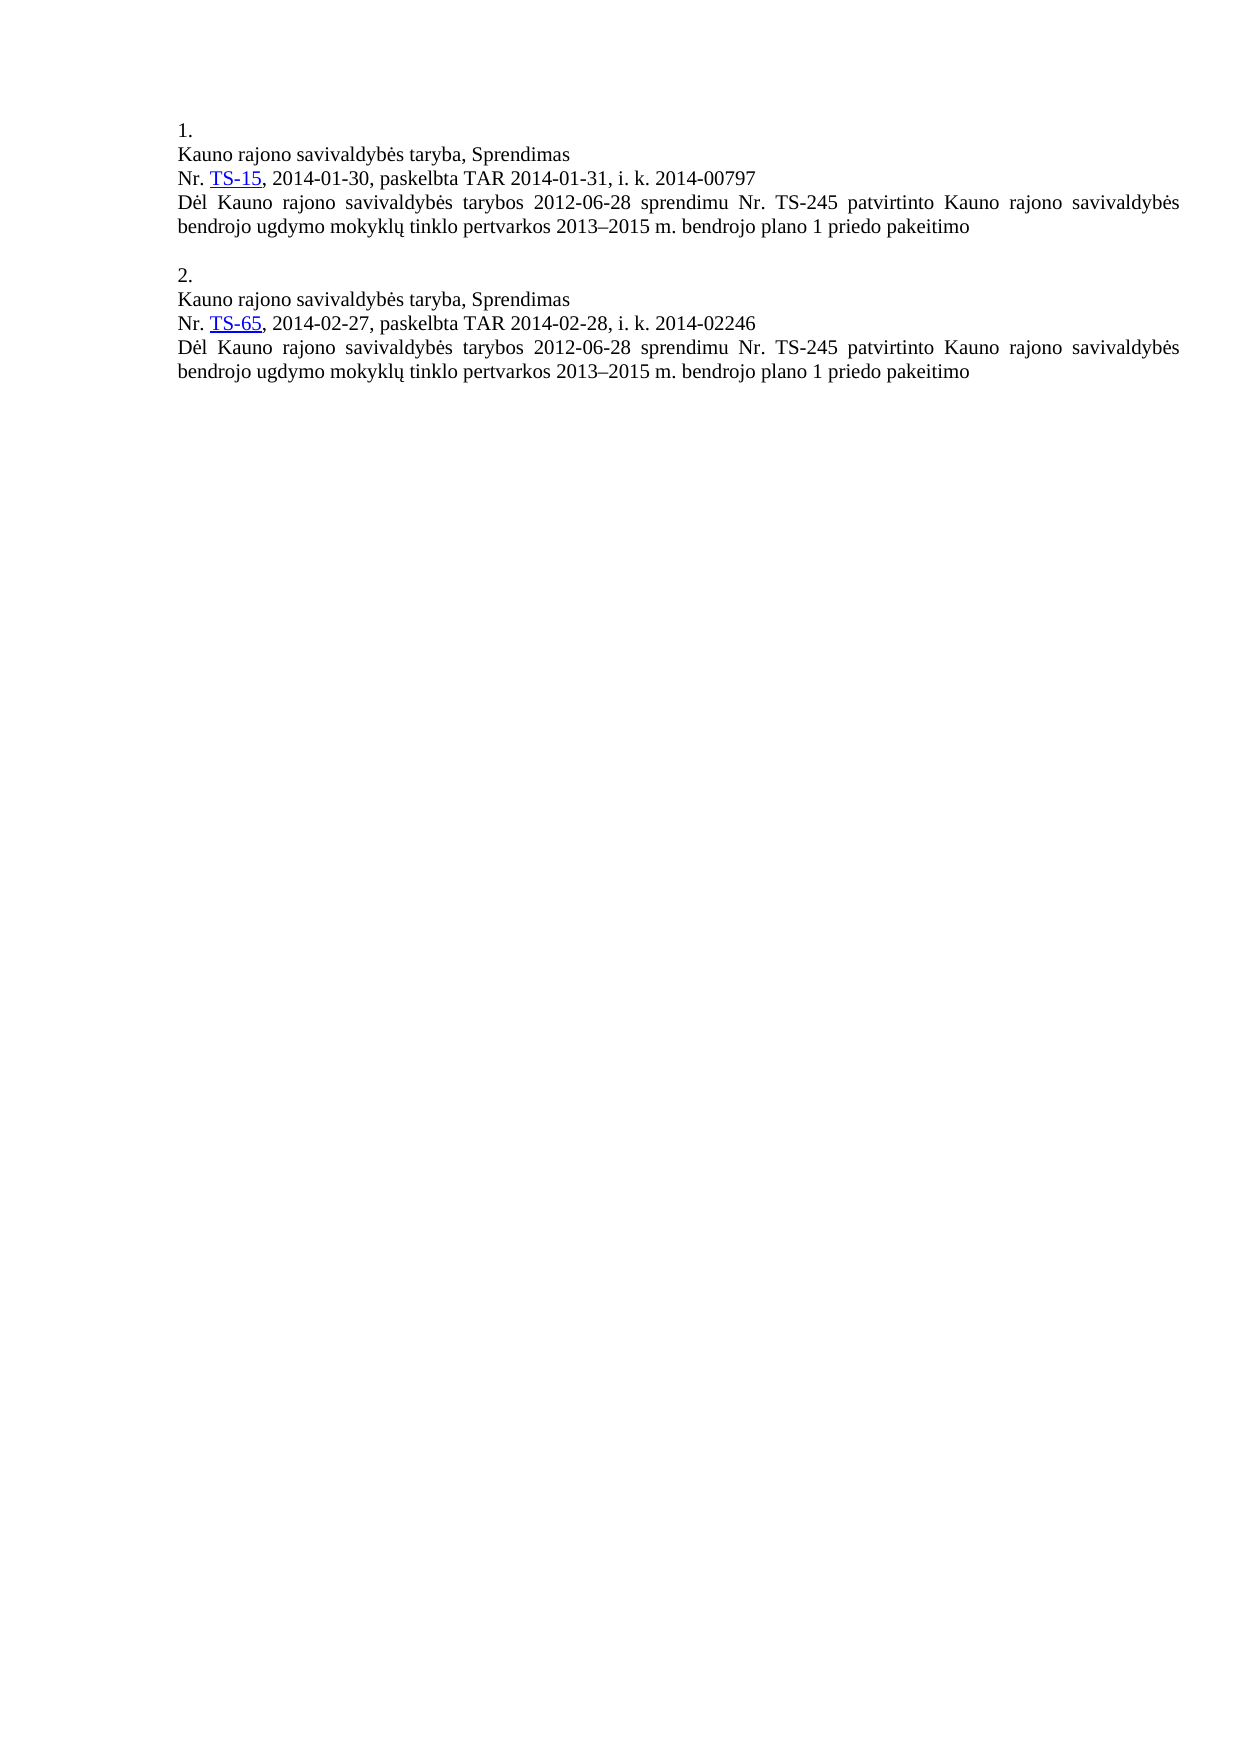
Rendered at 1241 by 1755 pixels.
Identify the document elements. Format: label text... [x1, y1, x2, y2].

text 2. [177, 262, 1181, 287]
text Dėl Kauno rajono savivaldybės tarybos 2012-06-28 sprendimu Nr. TS-245 patvirtinto Kauno rajono savivaldybės bendrojo ugdymo mokyklų tinklo pertvarkos 2013–2015 m. bendrojo plano 1 priedo pakeitimo [177, 335, 1181, 383]
text Nr. TS-15, 2014-01-30, paskelbta TAR 2014-01-31, i. k. 2014-00797 [177, 166, 1181, 190]
text Nr. TS-65, 2014-02-27, paskelbta TAR 2014-02-28, i. k. 2014-02246 [177, 311, 1181, 335]
text Kauno rajono savivaldybės taryba, Sprendimas [177, 142, 1181, 166]
text Kauno rajono savivaldybės taryba, Sprendimas [177, 287, 1181, 311]
text Dėl Kauno rajono savivaldybės tarybos 2012-06-28 sprendimu Nr. TS-245 patvirtinto Kauno rajono savivaldybės bendrojo ugdymo mokyklų tinklo pertvarkos 2013–2015 m. bendrojo plano 1 priedo pakeitimo [177, 190, 1181, 238]
text 1. [177, 118, 1181, 142]
